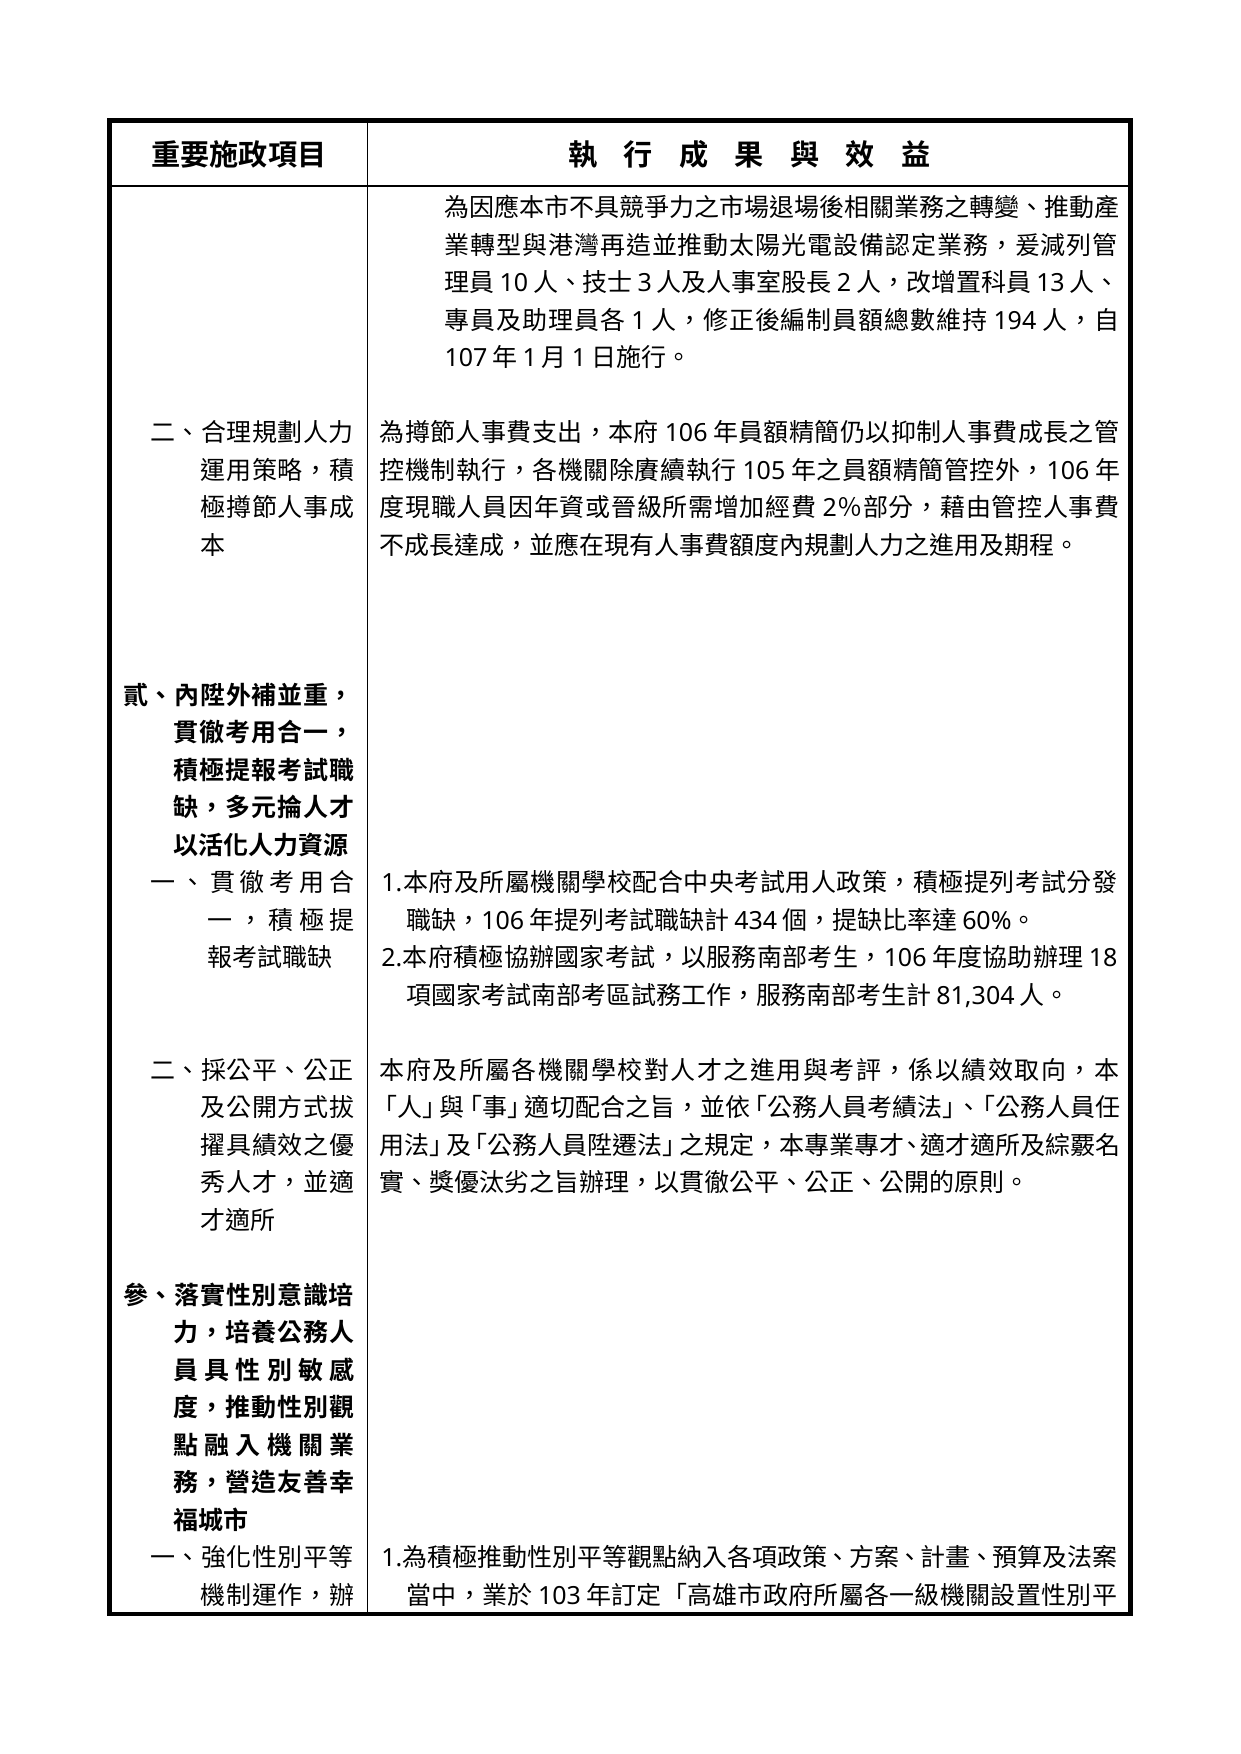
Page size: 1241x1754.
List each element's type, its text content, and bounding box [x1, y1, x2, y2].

table_cell 二、合理規劃人力運用策略，積極撙節人事成本 貳、內陞外補並重，貫徹考用合一，積極提報考試職缺，多元掄人才以活化人力資源 一、貫徹考用合一，積極提報考試職缺 二、採公平、公正及公開方式拔擢具績效之優秀人才，並適才適所 參、落實性別意識培力，培養公務人員具性別敏感度，推動性別觀點融入機關業務，營造友善幸福城市 一、強化性別平等機制運作，辦 [112, 187, 367, 1612]
table_header 重要施政項目 [112, 123, 367, 185]
table_cell 為因應本市不具競爭力之市場退場後相關業務之轉變、推動產業轉型與港灣再造並推動太陽光電設備認定業務，爰減列管理員10人、技士3人及人事室股長2人，改增置科員13人、專員及助理員各1人，修正後編制員額總數維持194人，自107年1月1日施行。 為撙節人事費支出，本府106年員額精簡仍以抑制人事費成長之管控機制執行，各機關除賡續執行105年之員額精簡管控外，106年度現職人員因年資或晉級所需增加經費2％部分，藉由管控人事費不成長達成，並應在現有人事費額度內規劃人力之進用及期程。 1.本府及所屬機關學校配合中央考試用人政策，積極提列考試分發職缺，106年提列考試職缺計434個，提缺比率達60%。 2.本府積極協辦國家考試，以服務南部考生，106年度協助辦理18項國家考試南部考區試務工作，服務南部考生計81,304人。 本府及所屬各機關學校對人才之進用與考評，係以績效取向，本「人」與「事」適切配合之旨，並依「公務人員考績法」、「公務人員任用法」及「公務人員陞遷法」之規定，本專業專才、適才適所及綜覈名實、獎優汰劣之旨辦理，以貫徹公平、公正、公開的原則。 1.為積極推動性別平等觀點納入各項政策、方案、計畫、預算及法案當中，業於103年訂定「高雄市政府所屬各一級機關設置性別平 [368, 187, 1128, 1612]
table_header 執 行 成 果 與 效 益 [368, 123, 1128, 185]
